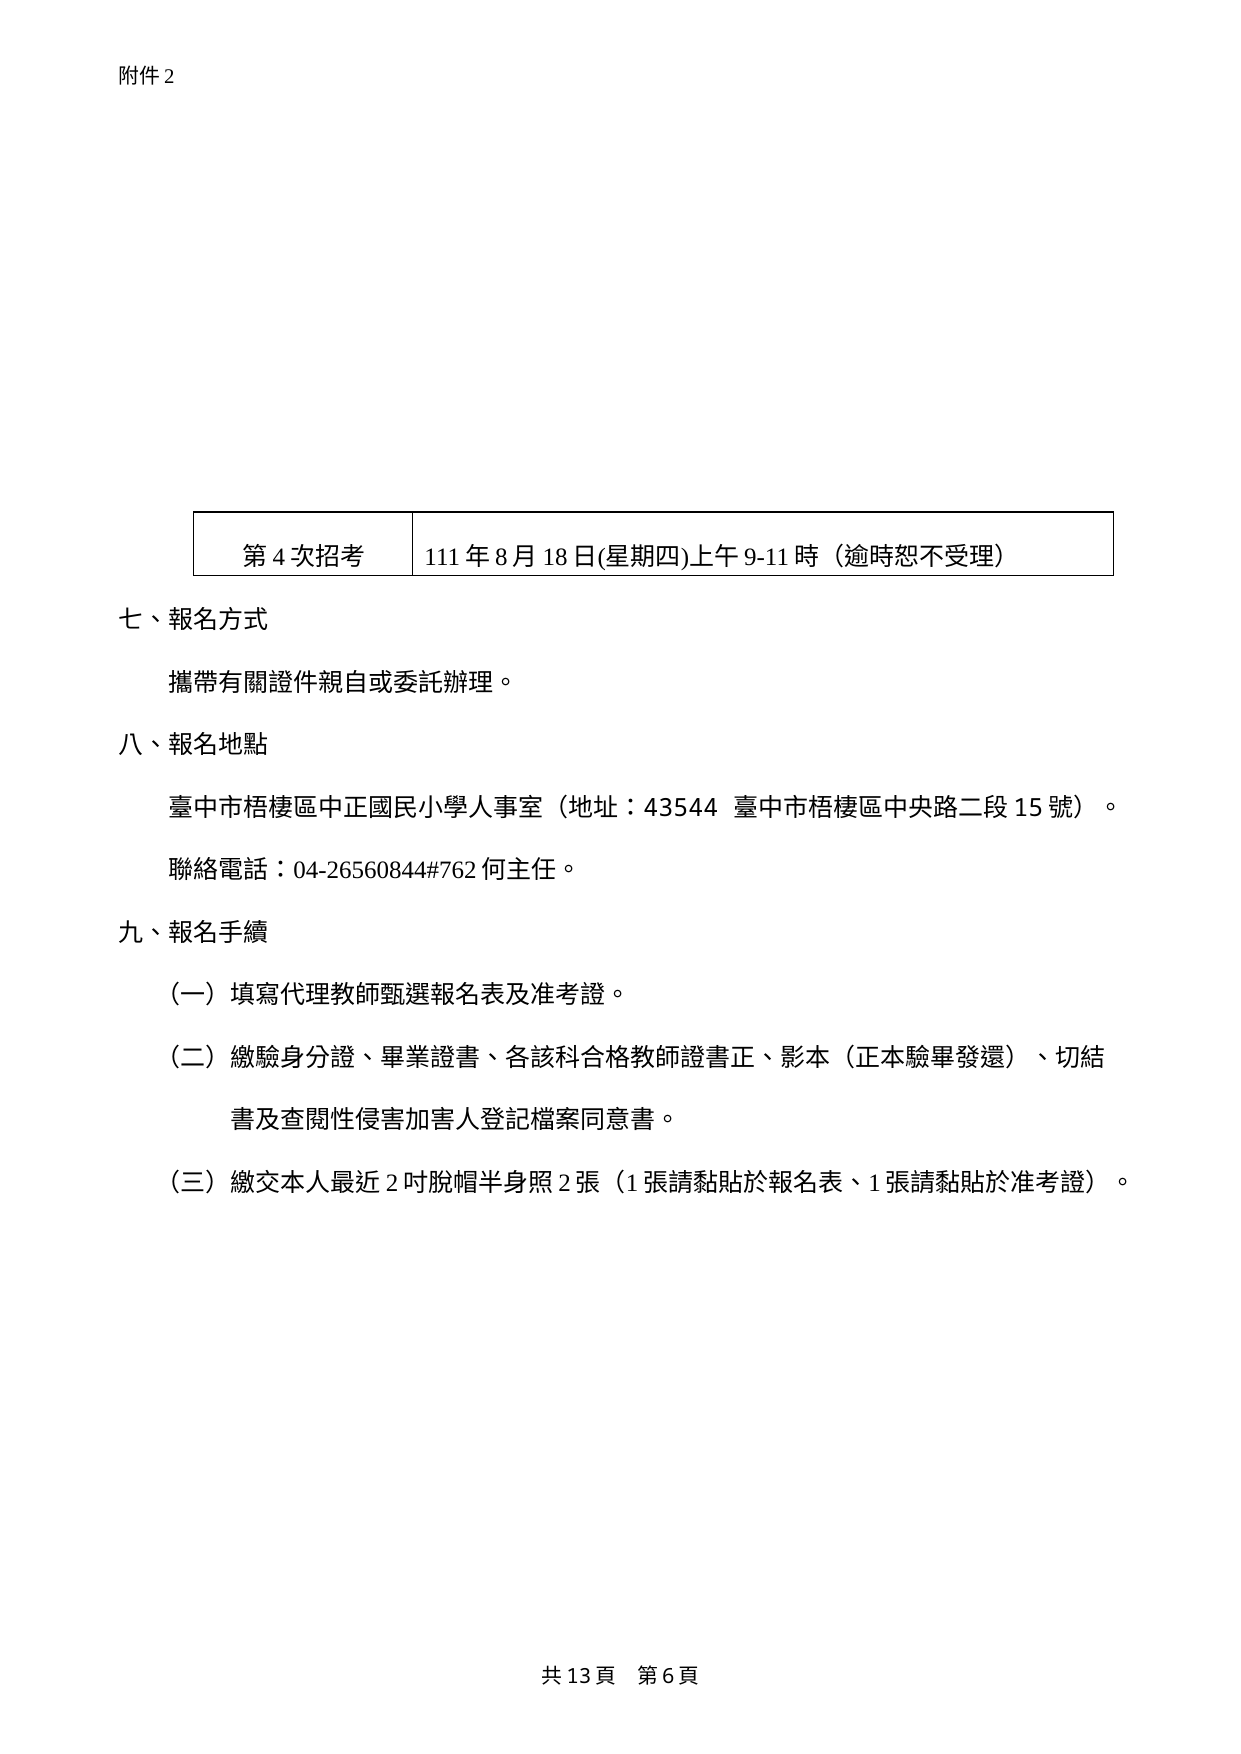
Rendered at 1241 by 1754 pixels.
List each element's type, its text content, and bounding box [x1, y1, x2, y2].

text 九、報名手續 [118, 888, 1122, 951]
table_cell 第4次招考 [194, 513, 412, 575]
table_cell 111年8月18日(星期四)上午9-11時（逾時恕不受理） [413, 513, 1113, 575]
text 八、報名地點 臺中市梧棲區中正國民小學人事室（地址：43544 臺中市梧棲區中央路二段15號）。 [118, 701, 1122, 826]
text （二）繳驗身分證、畢業證書、各該科合格教師證書正、影本（正本驗畢發還）、切結書及查閱性侵害加害人登記檔案同意書。 [156, 1013, 1122, 1138]
text （三）繳交本人最近2吋脫帽半身照2張（1張請黏貼於報名表、1張請黏貼於准考證）。 [156, 1138, 1122, 1201]
text 七、報名方式 攜帶有關證件親自或委託辦理。 [118, 576, 1122, 701]
text 聯絡電話：04-26560844#762何主任。 [168, 826, 1122, 888]
text （一）填寫代理教師甄選報名表及准考證。 [118, 951, 1122, 1013]
